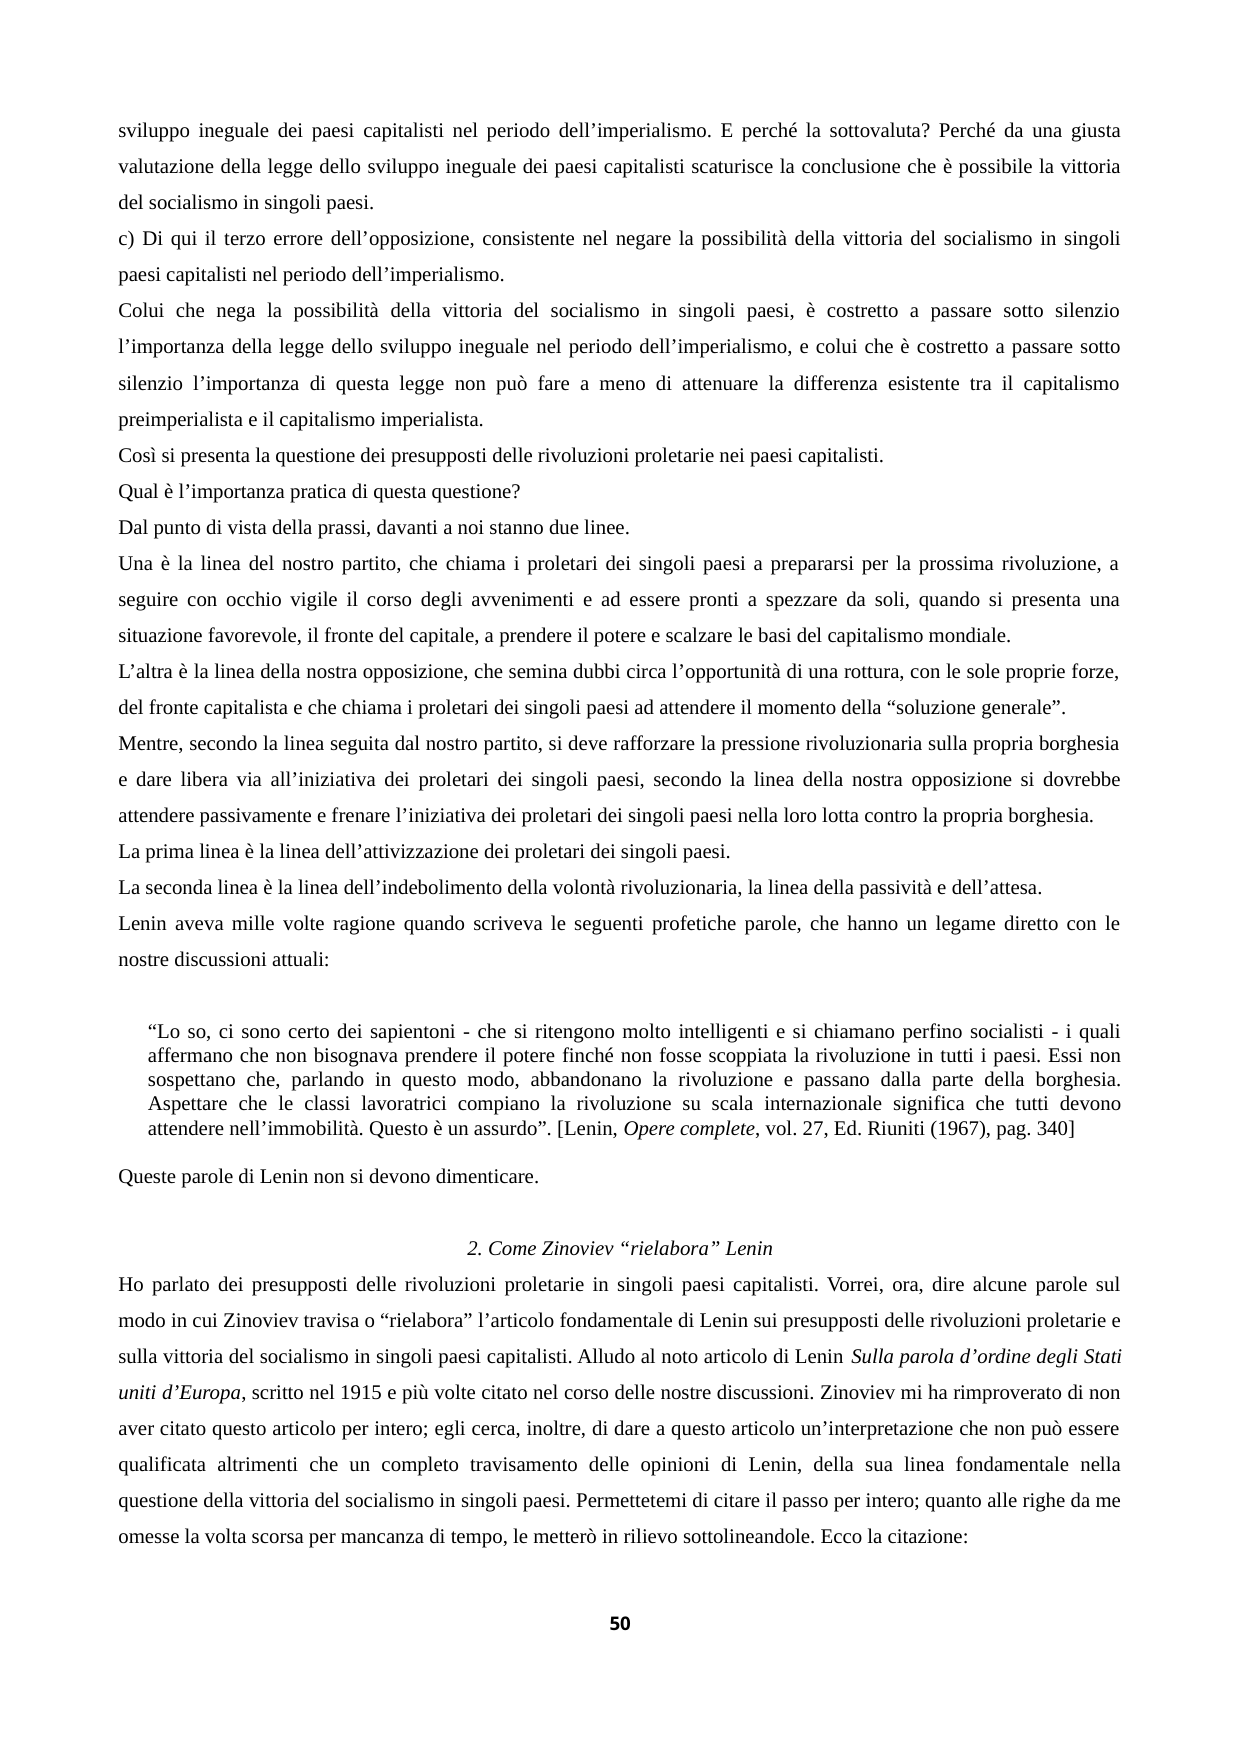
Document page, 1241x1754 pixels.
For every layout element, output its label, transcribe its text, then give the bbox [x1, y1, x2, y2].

text sviluppo ineguale dei paesi capitalisti nel periodo dell’imperialismo. E perché la sottovaluta? Perché da una giusta valutazione della legge dello sviluppo ineguale dei paesi capitalisti scaturisce la conclusione che è possibile la vittoria del socialismo in singoli paesi. [118, 118, 1122, 214]
text L’altra è la linea della nostra opposizione, che semina dubbi circa l’opportunità di una rottura, con le sole proprie forze, del fronte capitalista e che chiama i proletari dei singoli paesi ad attendere il momento della “soluzione generale”. [118, 659, 1122, 719]
text Dal punto di vista della prassi, davanti a noi stanno due linee. [118, 514, 1122, 539]
text La seconda linea è la linea dell’indebolimento della volontà rivoluzionaria, la linea della passività e dell’attesa. [118, 875, 1122, 899]
text Qual è l’importanza pratica di questa questione? [118, 478, 1122, 503]
text Così si presenta la questione dei presupposti delle rivoluzioni proletarie nei paesi capitalisti. [118, 442, 1122, 467]
text Queste parole di Lenin non si devono dimenticare. [118, 1163, 1122, 1188]
text c) Di qui il terzo errore dell’opposizione, consistente nel negare la possibilità della vittoria del socialismo in singoli paesi capitalisti nel periodo dell’imperialismo. [118, 226, 1122, 286]
text Mentre, secondo la linea seguita dal nostro partito, si deve rafforzare la pressione rivoluzionaria sulla propria borghesia e dare libera via all’iniziativa dei proletari dei singoli paesi, secondo la linea della nostra opposizione si dovrebbe attendere passivamente e frenare l’iniziativa dei proletari dei singoli paesi nella loro lotta contro la propria borghesia. [118, 731, 1122, 827]
text Lenin aveva mille volte ragione quando scriveva le seguenti profetiche parole, che hanno un legame diretto con le nostre discussioni attuali: [118, 911, 1122, 971]
text Ho parlato dei presupposti delle rivoluzioni proletarie in singoli paesi capitalisti. Vorrei, ora, dire alcune parole sul modo in cui Zinoviev travisa o “rielabora” l’articolo fondamentale di Lenin sui presupposti delle rivoluzioni proletarie e sulla vittoria del socialismo in singoli paesi capitalisti. Alludo al noto articolo di Lenin Sulla parola d’ordine degli Stati uniti d’Europa, scritto nel 1915 e più volte citato nel corso delle nostre discussioni. Zinoviev mi ha rimproverato di non aver citato questo articolo per intero; egli cerca, inoltre, di dare a questo articolo un’interpretazione che non può essere qualificata altrimenti che un completo travisamento delle opinioni di Lenin, della sua linea fondamentale nella questione della vittoria del socialismo in singoli paesi. Permettetemi di citare il passo per intero; quanto alle righe da me omesse la volta scorsa per mancanza di tempo, le metterò in rilievo sottolineandole. Ecco la citazione: [118, 1272, 1122, 1548]
text 2. Come Zinoviev “rielabora” Lenin [118, 1236, 1122, 1260]
text “Lo so, ci sono certo dei sapientoni - che si ritengono molto intelligenti e si chiamano perfino socialisti - i quali affermano che non bisognava prendere il potere finché non fosse scoppiata la rivoluzione in tutti i paesi. Essi non sospettano che, parlando in questo modo, abbandonano la rivoluzione e passano dalla parte della borghesia. Aspettare che le classi lavoratrici compiano la rivoluzione su scala internazionale significa che tutti devono attendere nell’immobilità. Questo è un assurdo”. [Lenin, Opere complete, vol. 27, Ed. Riuniti (1967), pag. 340] [148, 1019, 1122, 1139]
text La prima linea è la linea dell’attivizzazione dei proletari dei singoli paesi. [118, 839, 1122, 863]
text Una è la linea del nostro partito, che chiama i proletari dei singoli paesi a prepararsi per la prossima rivoluzione, a seguire con occhio vigile il corso degli avvenimenti e ad essere pronti a spezzare da soli, quando si presenta una situazione favorevole, il fronte del capitale, a prendere il potere e scalzare le basi del capitalismo mondiale. [118, 551, 1122, 647]
text Colui che nega la possibilità della vittoria del socialismo in singoli paesi, è costretto a passare sotto silenzio l’importanza della legge dello sviluppo ineguale nel periodo dell’imperialismo, e colui che è costretto a passare sotto silenzio l’importanza di questa legge non può fare a meno di attenuare la differenza esistente tra il capitalismo preimperialista e il capitalismo imperialista. [118, 298, 1122, 431]
